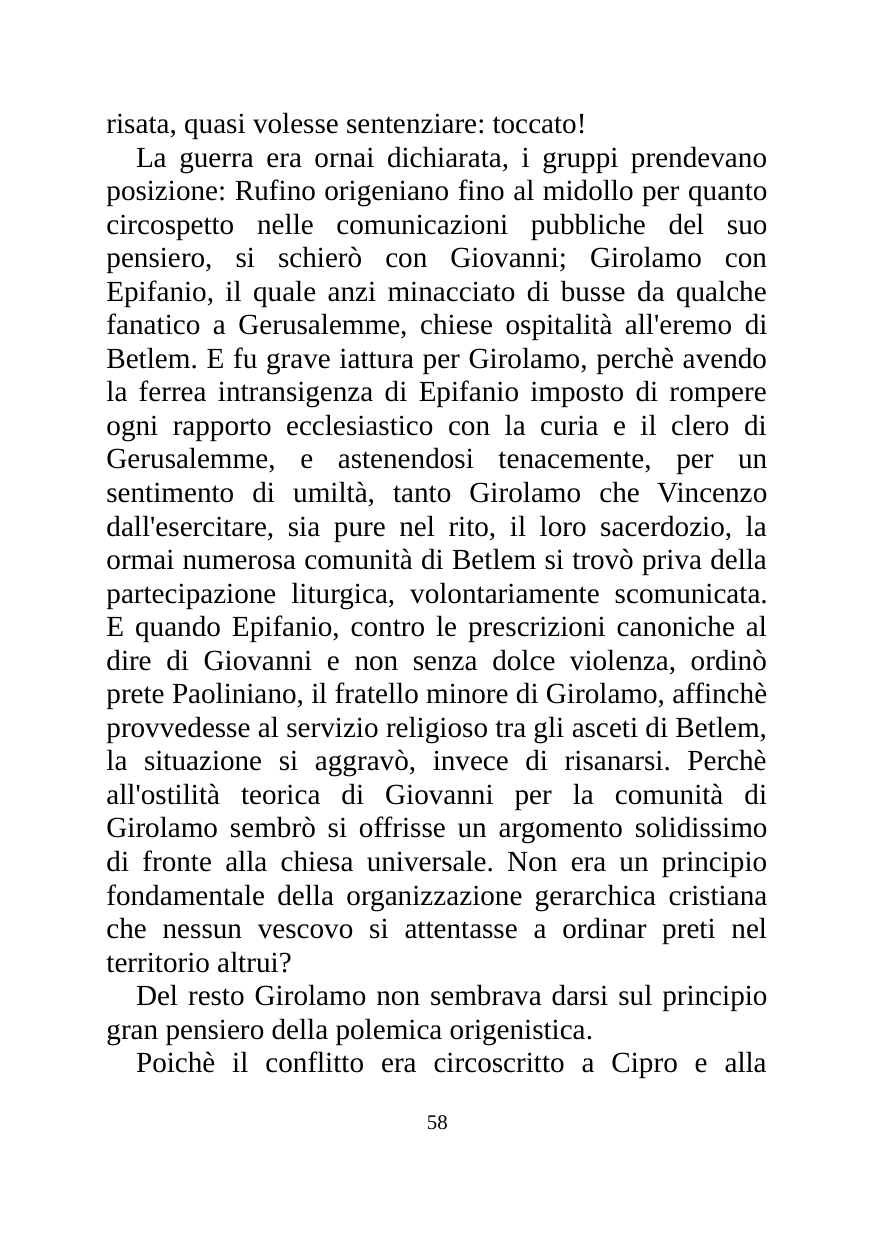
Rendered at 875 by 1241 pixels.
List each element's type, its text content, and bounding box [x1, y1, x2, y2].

text risata, quasi volesse sentenziare: toccato! [106, 106, 768, 140]
text Del resto Girolamo non sembrava darsi sul principio gran pensiero della polemica origenistica. [106, 978, 768, 1045]
text Poichè il conflitto era circoscritto a Cipro e alla [106, 1045, 768, 1079]
text La guerra era ornai dichiarata, i gruppi prendevano posizione: Rufino origeniano fino al midollo per quanto circospetto nelle comunicazioni pubbliche del suo pensiero, si schierò con Giovanni; Girolamo con Epifanio, il quale anzi minacciato di busse da qualche fanatico a Gerusalemme, chiese ospitalità all'eremo di Betlem. E fu grave iattura per Girolamo, perchè avendo la ferrea intransigenza di Epifanio imposto di rompere ogni rapporto ecclesiastico con la curia e il clero di Gerusalemme, e astenendosi tenacemente, per un sentimento di umiltà, tanto Girolamo che Vincenzo dall'esercitare, sia pure nel rito, il loro sacerdozio, la ormai numerosa comunità di Betlem si trovò priva della partecipazione liturgica, volontariamente scomunicata. E quando Epifanio, contro le prescrizioni canoniche al dire di Giovanni e non senza dolce violenza, ordinò prete Paoliniano, il fratello minore di Girolamo, affinchè provvedesse al servizio religioso tra gli asceti di Betlem, la situazione si aggravò, invece di risanarsi. Perchè all'ostilità teorica di Giovanni per la comunità di Girolamo sembrò si offrisse un argomento solidissimo di fronte alla chiesa universale. Non era un principio fondamentale della organizzazione gerarchica cristiana che nessun vescovo si attentasse a ordinar preti nel territorio altrui? [106, 140, 768, 978]
